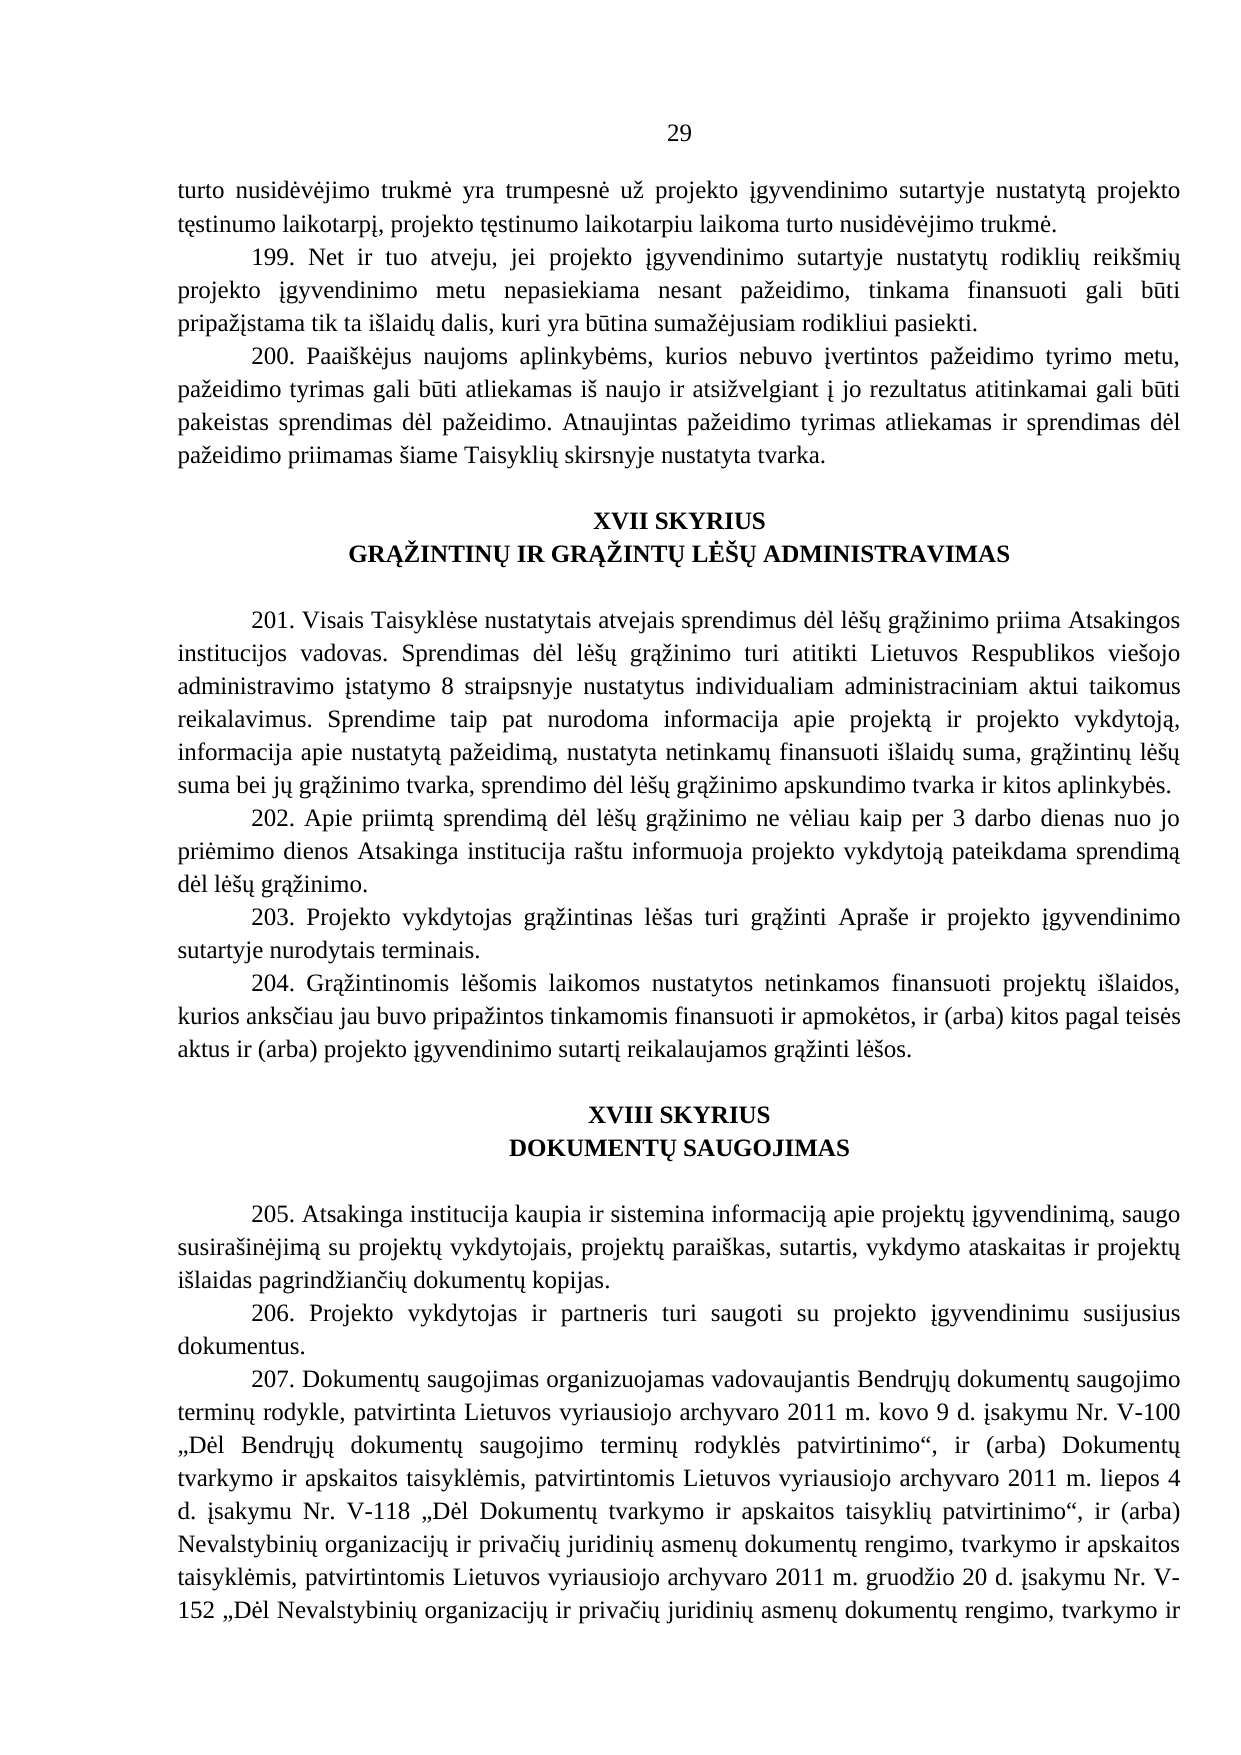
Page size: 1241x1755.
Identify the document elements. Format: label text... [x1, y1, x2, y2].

text 206. Projekto vykdytojas ir partneris turi saugoti su projekto įgyvendinimu susijusius dokumentus. [177, 1298, 1181, 1360]
text turto nusidėvėjimo trukmė yra trumpesnė už projekto įgyvendinimo sutartyje nustatytą projekto tęstinumo laikotarpį, projekto tęstinumo laikotarpiu laikoma turto nusidėvėjimo trukmė. [177, 176, 1181, 237]
text 200. Paaiškėjus naujoms aplinkybėms, kurios nebuvo įvertintos pažeidimo tyrimo metu, pažeidimo tyrimas gali būti atliekamas iš naujo ir atsižvelgiant į jo rezultatus atitinkamai gali būti pakeistas sprendimas dėl pažeidimo. Atnaujintas pažeidimo tyrimas atliekamas ir sprendimas dėl pažeidimo priimamas šiame Taisyklių skirsnyje nustatyta tvarka. [177, 341, 1181, 468]
text 201. Visais Taisyklėse nustatytais atvejais sprendimus dėl lėšų grąžinimo priima Atsakingos institucijos vadovas. Sprendimas dėl lėšų grąžinimo turi atitikti Lietuvos Respublikos viešojo administravimo įstatymo 8 straipsnyje nustatytus individualiam administraciniam aktui taikomus reikalavimus. Sprendime taip pat nurodoma informacija apie projektą ir projekto vykdytoją, informacija apie nustatytą pažeidimą, nustatyta netinkamų finansuoti išlaidų suma, grąžintinų lėšų suma bei jų grąžinimo tvarka, sprendimo dėl lėšų grąžinimo apskundimo tvarka ir kitos aplinkybės. [177, 605, 1181, 799]
text 203. Projekto vykdytojas grąžintinas lėšas turi grąžinti Apraše ir projekto įgyvendinimo sutartyje nurodytais terminais. [177, 902, 1181, 964]
text 204. Grąžintinomis lėšomis laikomos nustatytos netinkamos finansuoti projektų išlaidos, kurios anksčiau jau buvo pripažintos tinkamomis finansuoti ir apmokėtos, ir (arba) kitos pagal teisės aktus ir (arba) projekto įgyvendinimo sutartį reikalaujamos grąžinti lėšos. [177, 968, 1181, 1063]
text XVII SKYRIUS [177, 506, 1181, 534]
text 207. Dokumentų saugojimas organizuojamas vadovaujantis Bendrųjų dokumentų saugojimo terminų rodykle, patvirtinta Lietuvos vyriausiojo archyvaro 2011 m. kovo 9 d. įsakymu Nr. V-100 „Dėl Bendrųjų dokumentų saugojimo terminų rodyklės patvirtinimo“, ir (arba) Dokumentų tvarkymo ir apskaitos taisyklėmis, patvirtintomis Lietuvos vyriausiojo archyvaro 2011 m. liepos 4 d. įsakymu Nr. V-118 „Dėl Dokumentų tvarkymo ir apskaitos taisyklių patvirtinimo“, ir (arba) Nevalstybinių organizacijų ir privačių juridinių asmenų dokumentų rengimo, tvarkymo ir apskaitos taisyklėmis, patvirtintomis Lietuvos vyriausiojo archyvaro 2011 m. gruodžio 20 d. įsakymu Nr. V-152 „Dėl Nevalstybinių organizacijų ir privačių juridinių asmenų dokumentų rengimo, tvarkymo ir [177, 1364, 1181, 1624]
text 199. Net ir tuo atveju, jei projekto įgyvendinimo sutartyje nustatytų rodiklių reikšmių projekto įgyvendinimo metu nepasiekiama nesant pažeidimo, tinkama finansuoti gali būti pripažįstama tik ta išlaidų dalis, kuri yra būtina sumažėjusiam rodikliui pasiekti. [177, 242, 1181, 336]
text XVIII SKYRIUS [177, 1100, 1181, 1129]
text GRĄŽINTINŲ IR GRĄŽINTŲ LĖŠŲ ADMINISTRAVIMAS [177, 539, 1181, 568]
text DOKUMENTŲ SAUGOJIMAS [177, 1133, 1181, 1162]
text 205. Atsakinga institucija kaupia ir sistemina informaciją apie projektų įgyvendinimą, saugo susirašinėjimą su projektų vykdytojais, projektų paraiškas, sutartis, vykdymo ataskaitas ir projektų išlaidas pagrindžiančių dokumentų kopijas. [177, 1199, 1181, 1294]
text 202. Apie priimtą sprendimą dėl lėšų grąžinimo ne vėliau kaip per 3 darbo dienas nuo jo priėmimo dienos Atsakinga institucija raštu informuoja projekto vykdytoją pateikdama sprendimą dėl lėšų grąžinimo. [177, 803, 1181, 898]
